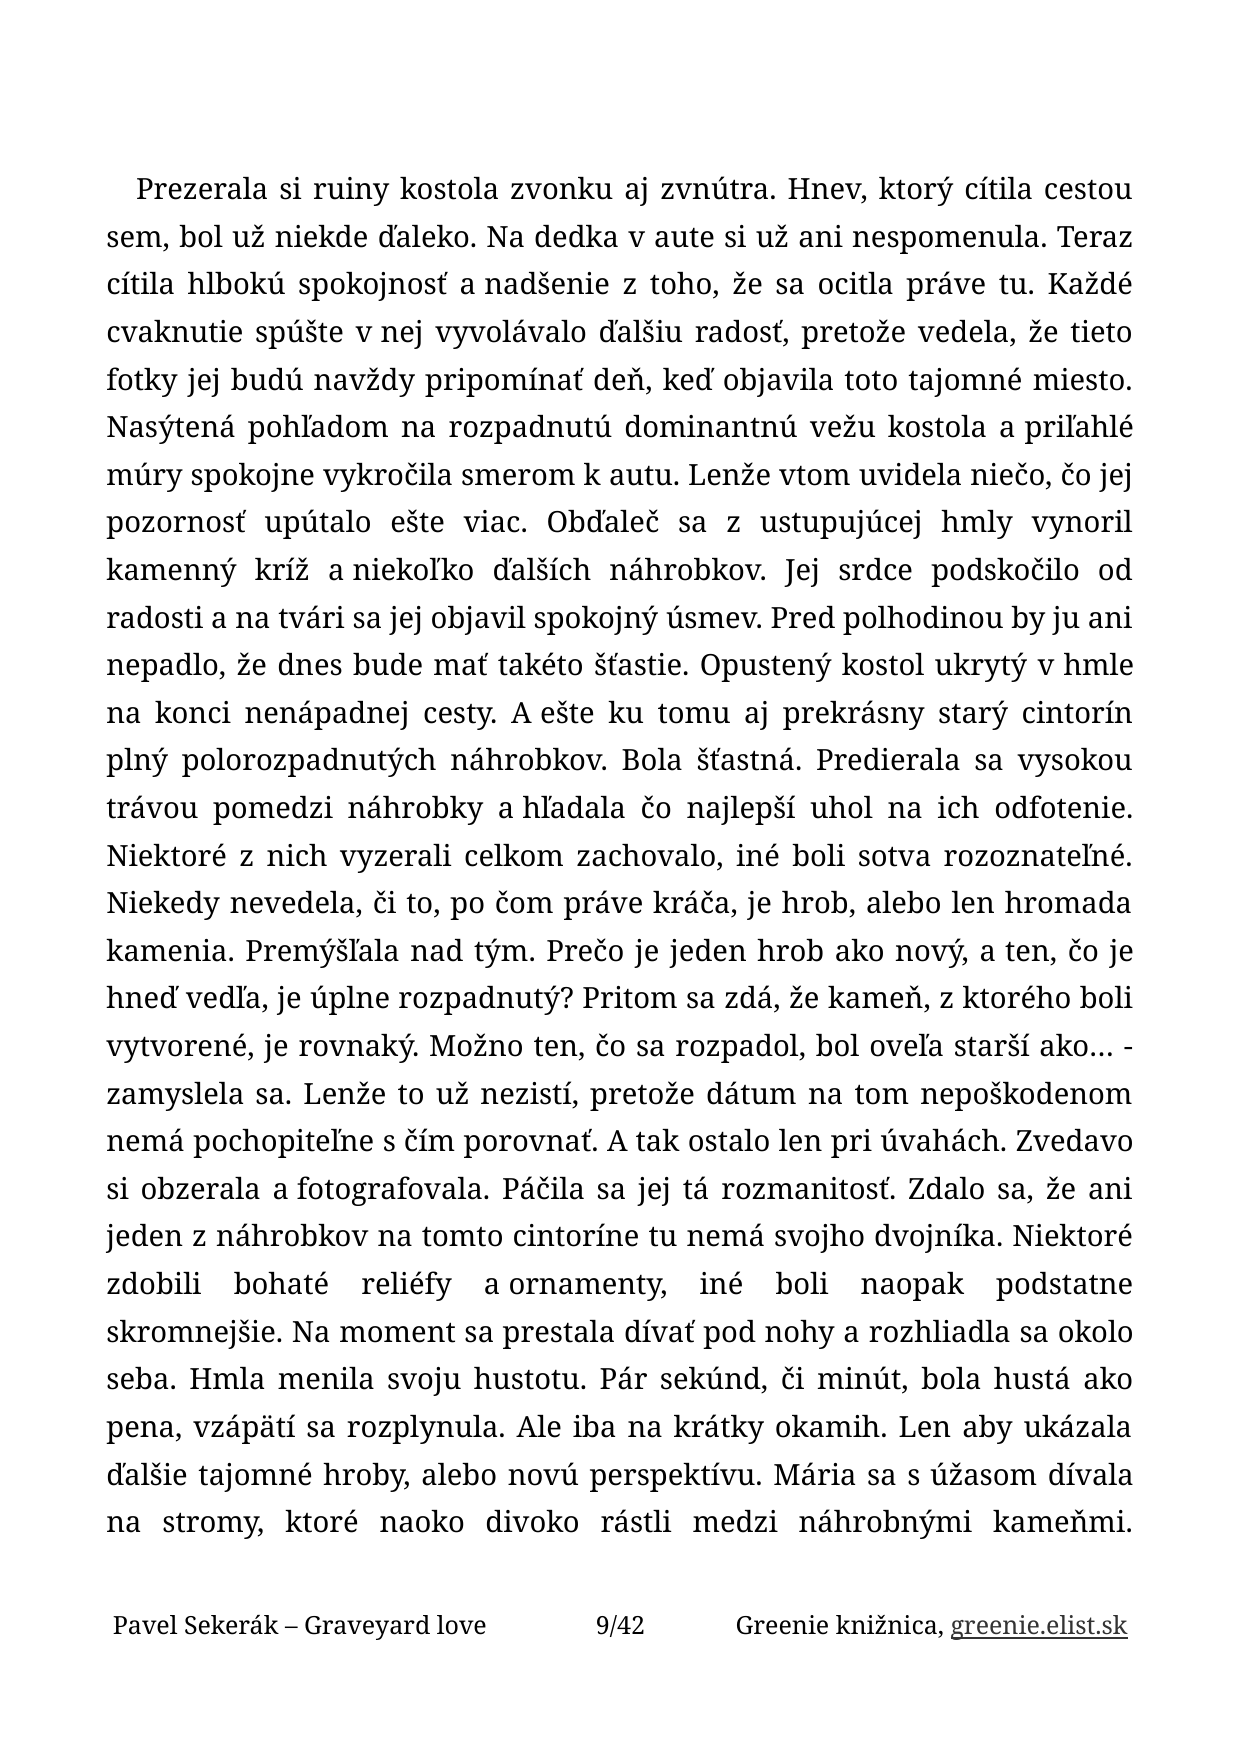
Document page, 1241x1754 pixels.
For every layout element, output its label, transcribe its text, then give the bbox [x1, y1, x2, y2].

text Prezerala si ruiny kostola zvonku aj zvnútra. Hnev, ktorý cítila cestou sem, bol už niekde ďaleko. Na dedka v aute si už ani nespomenula. Teraz cítila hlbokú spokojnosť a nadšenie z toho, že sa ocitla práve tu. Každé cvaknutie spúšte v nej vyvolávalo ďalšiu radosť, pretože vedela, že tieto fotky jej budú navždy pripomínať deň, keď objavila toto tajomné miesto. Nasýtená pohľadom na rozpadnutú dominantnú vežu kostola a priľahlé múry spokojne vykročila smerom k autu. Lenže vtom uvidela niečo, čo jej pozornosť upútalo ešte viac. Obďaleč sa z ustupujúcej hmly vynoril kamenný kríž a niekoľko ďalších náhrobkov. Jej srdce podskočilo od radosti a na tvári sa jej objavil spokojný úsmev. Pred polhodinou by ju ani nepadlo, že dnes bude mať takéto šťastie. Opustený kostol ukrytý v hmle na konci nenápadnej cesty. A ešte ku tomu aj prekrásny starý cintorín plný polorozpadnutých náhrobkov. Bola šťastná. Predierala sa vysokou trávou pomedzi náhrobky a hľadala čo najlepší uhol na ich odfotenie. Niektoré z nich vyzerali celkom zachovalo, iné boli sotva rozoznateľné. Niekedy nevedela, či to, po čom práve kráča, je hrob, alebo len hromada kamenia. Premýšľala nad tým. Prečo je jeden hrob ako nový, a ten, čo je hneď vedľa, je úplne rozpadnutý? Pritom sa zdá, že kameň, z ktorého boli vytvorené, je rovnaký. Možno ten, čo sa rozpadol, bol oveľa starší ako… - zamyslela sa. Lenže to už nezistí, pretože dátum na tom nepoškodenom nemá pochopiteľne s čím porovnať. A tak ostalo len pri úvahách. Zvedavo si obzerala a fotografovala. Páčila sa jej tá rozmanitosť. Zdalo sa, že ani jeden z náhrobkov na tomto cintoríne tu nemá svojho dvojníka. Niektoré zdobili bohaté reliéfy a ornamenty, iné boli naopak podstatne skromnejšie. Na moment sa prestala dívať pod nohy a rozhliadla sa okolo seba. Hmla menila svoju hustotu. Pár sekúnd, či minút, bola hustá ako pena, vzápätí sa rozplynula. Ale iba na krátky okamih. Len aby ukázala ďalšie tajomné hroby, alebo novú perspektívu. Mária sa s úžasom dívala na stromy, ktoré naoko divoko rástli medzi náhrobnými kameňmi. [106, 168, 1134, 1541]
